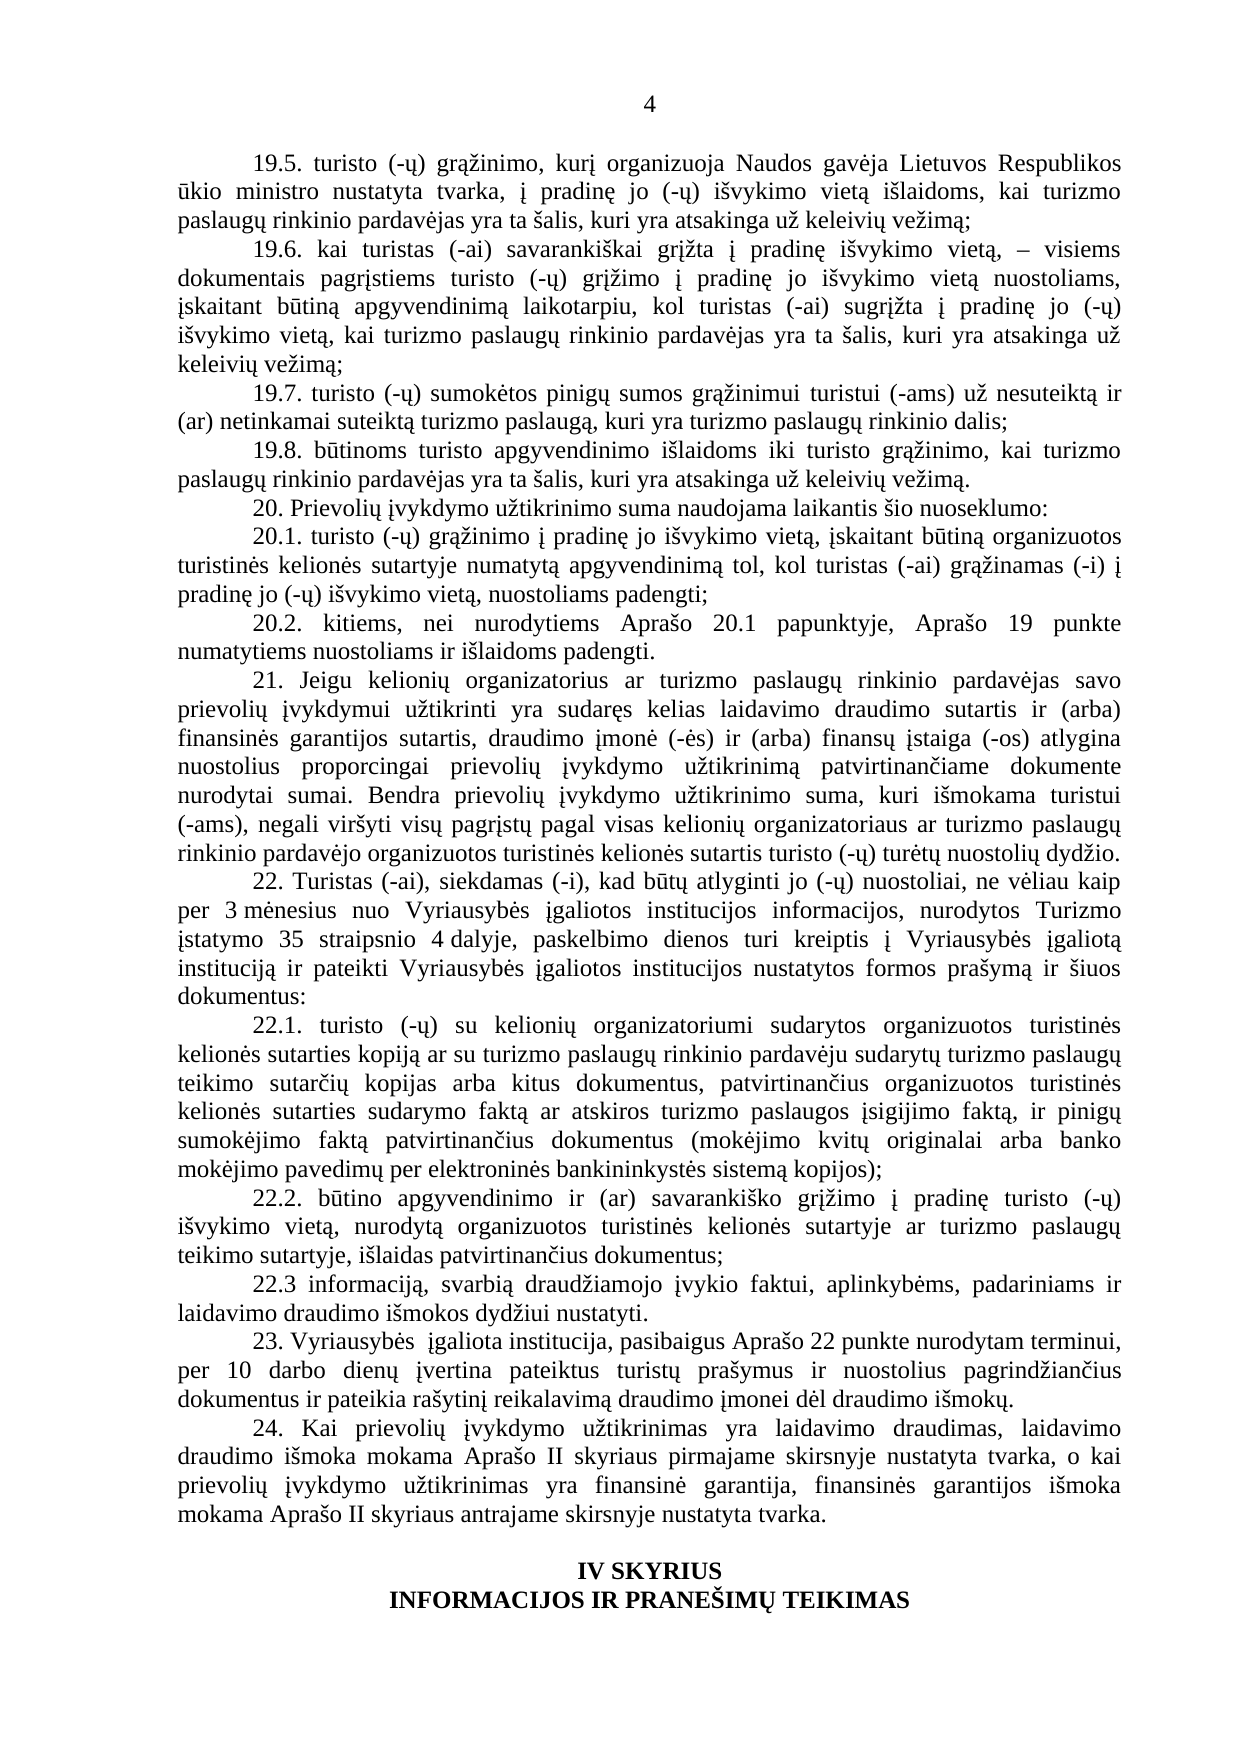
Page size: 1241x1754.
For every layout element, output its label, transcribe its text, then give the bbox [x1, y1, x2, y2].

text 21. Jeigu kelionių organizatorius ar turizmo paslaugų rinkinio pardavėjas savo prievolių įvykdymui užtikrinti yra sudaręs kelias laidavimo draudimo sutartis ir (arba) finansinės garantijos sutartis, draudimo įmonė (-ės) ir (arba) finansų įstaiga (-os) atlygina nuostolius proporcingai prievolių įvykdymo užtikrinimą patvirtinančiame dokumente nurodytai sumai. Bendra prievolių įvykdymo užtikrinimo suma, kuri išmokama turistui (-ams), negali viršyti visų pagrįstų pagal visas kelionių organizatoriaus ar turizmo paslaugų rinkinio pardavėjo organizuotos turistinės kelionės sutartis turisto (-ų) turėtų nuostolių dydžio. [177, 665, 1122, 866]
text 19.5. turisto (-ų) grąžinimo, kurį organizuoja Naudos gavėja Lietuvos Respublikos ūkio ministro nustatyta tvarka, į pradinę jo (-ų) išvykimo vietą išlaidoms, kai turizmo paslaugų rinkinio pardavėjas yra ta šalis, kuri yra atsakinga už keleivių vežimą; [177, 148, 1122, 234]
text 19.8. būtinoms turisto apgyvendinimo išlaidoms iki turisto grąžinimo, kai turizmo paslaugų rinkinio pardavėjas yra ta šalis, kuri yra atsakinga už keleivių vežimą. [177, 435, 1122, 493]
text 19.7. turisto (-ų) sumokėtos pinigų sumos grąžinimui turistui (-ams) už nesuteiktą ir (ar) netinkamai suteiktą turizmo paslaugą, kuri yra turizmo paslaugų rinkinio dalis; [177, 378, 1122, 435]
text 20. Prievolių įvykdymo užtikrinimo suma naudojama laikantis šio nuoseklumo: [177, 493, 1122, 521]
text 24. Kai prievolių įvykdymo užtikrinimas yra laidavimo draudimas, laidavimo draudimo išmoka mokama Aprašo II skyriaus pirmajame skirsnyje nustatyta tvarka, o kai prievolių įvykdymo užtikrinimas yra finansinė garantija, finansinės garantijos išmoka mokama Aprašo II skyriaus antrajame skirsnyje nustatyta tvarka. [177, 1413, 1122, 1528]
text IV SKYRIUS [177, 1556, 1122, 1585]
text 23. Vyriausybės įgaliota institucija, pasibaigus Aprašo 22 punkte nurodytam terminui, per 10 darbo dienų įvertina pateiktus turistų prašymus ir nuostolius pagrindžiančius dokumentus ir pateikia rašytinį reikalavimą draudimo įmonei dėl draudimo išmokų. [177, 1326, 1122, 1413]
text 20.1. turisto (-ų) grąžinimo į pradinę jo išvykimo vietą, įskaitant būtiną organizuotos turistinės kelionės sutartyje numatytą apgyvendinimą tol, kol turistas (-ai) grąžinamas (-i) į pradinę jo (-ų) išvykimo vietą, nuostoliams padengti; [177, 521, 1122, 608]
text INFORMACIJOS IR PRANEŠIMŲ TEIKIMAS [177, 1585, 1122, 1614]
text 22.3 informaciją, svarbią draudžiamojo įvykio faktui, aplinkybėms, padariniams ir laidavimo draudimo išmokos dydžiui nustatyti. [177, 1269, 1122, 1326]
text 22.1. turisto (-ų) su kelionių organizatoriumi sudarytos organizuotos turistinės kelionės sutarties kopiją ar su turizmo paslaugų rinkinio pardavėju sudarytų turizmo paslaugų teikimo sutarčių kopijas arba kitus dokumentus, patvirtinančius organizuotos turistinės kelionės sutarties sudarymo faktą ar atskiros turizmo paslaugos įsigijimo faktą, ir pinigų sumokėjimo faktą patvirtinančius dokumentus (mokėjimo kvitų originalai arba banko mokėjimo pavedimų per elektroninės bankininkystės sistemą kopijos); [177, 1010, 1122, 1183]
text 19.6. kai turistas (-ai) savarankiškai grįžta į pradinę išvykimo vietą, – visiems dokumentais pagrįstiems turisto (-ų) grįžimo į pradinę jo išvykimo vietą nuostoliams, įskaitant būtiną apgyvendinimą laikotarpiu, kol turistas (-ai) sugrįžta į pradinę jo (-ų) išvykimo vietą, kai turizmo paslaugų rinkinio pardavėjas yra ta šalis, kuri yra atsakinga už keleivių vežimą; [177, 234, 1122, 378]
text 22. Turistas (-ai), siekdamas (-i), kad būtų atlyginti jo (-ų) nuostoliai, ne vėliau kaip per 3 mėnesius nuo Vyriausybės įgaliotos institucijos informacijos, nurodytos Turizmo įstatymo 35 straipsnio 4 dalyje, paskelbimo dienos turi kreiptis į Vyriausybės įgaliotą instituciją ir pateikti Vyriausybės įgaliotos institucijos nustatytos formos prašymą ir šiuos dokumentus: [177, 866, 1122, 1010]
text 22.2. būtino apgyvendinimo ir (ar) savarankiško grįžimo į pradinę turisto (-ų) išvykimo vietą, nurodytą organizuotos turistinės kelionės sutartyje ar turizmo paslaugų teikimo sutartyje, išlaidas patvirtinančius dokumentus; [177, 1183, 1122, 1269]
text 20.2. kitiems, nei nurodytiems Aprašo 20.1 papunktyje, Aprašo 19 punkte numatytiems nuostoliams ir išlaidoms padengti. [177, 608, 1122, 665]
